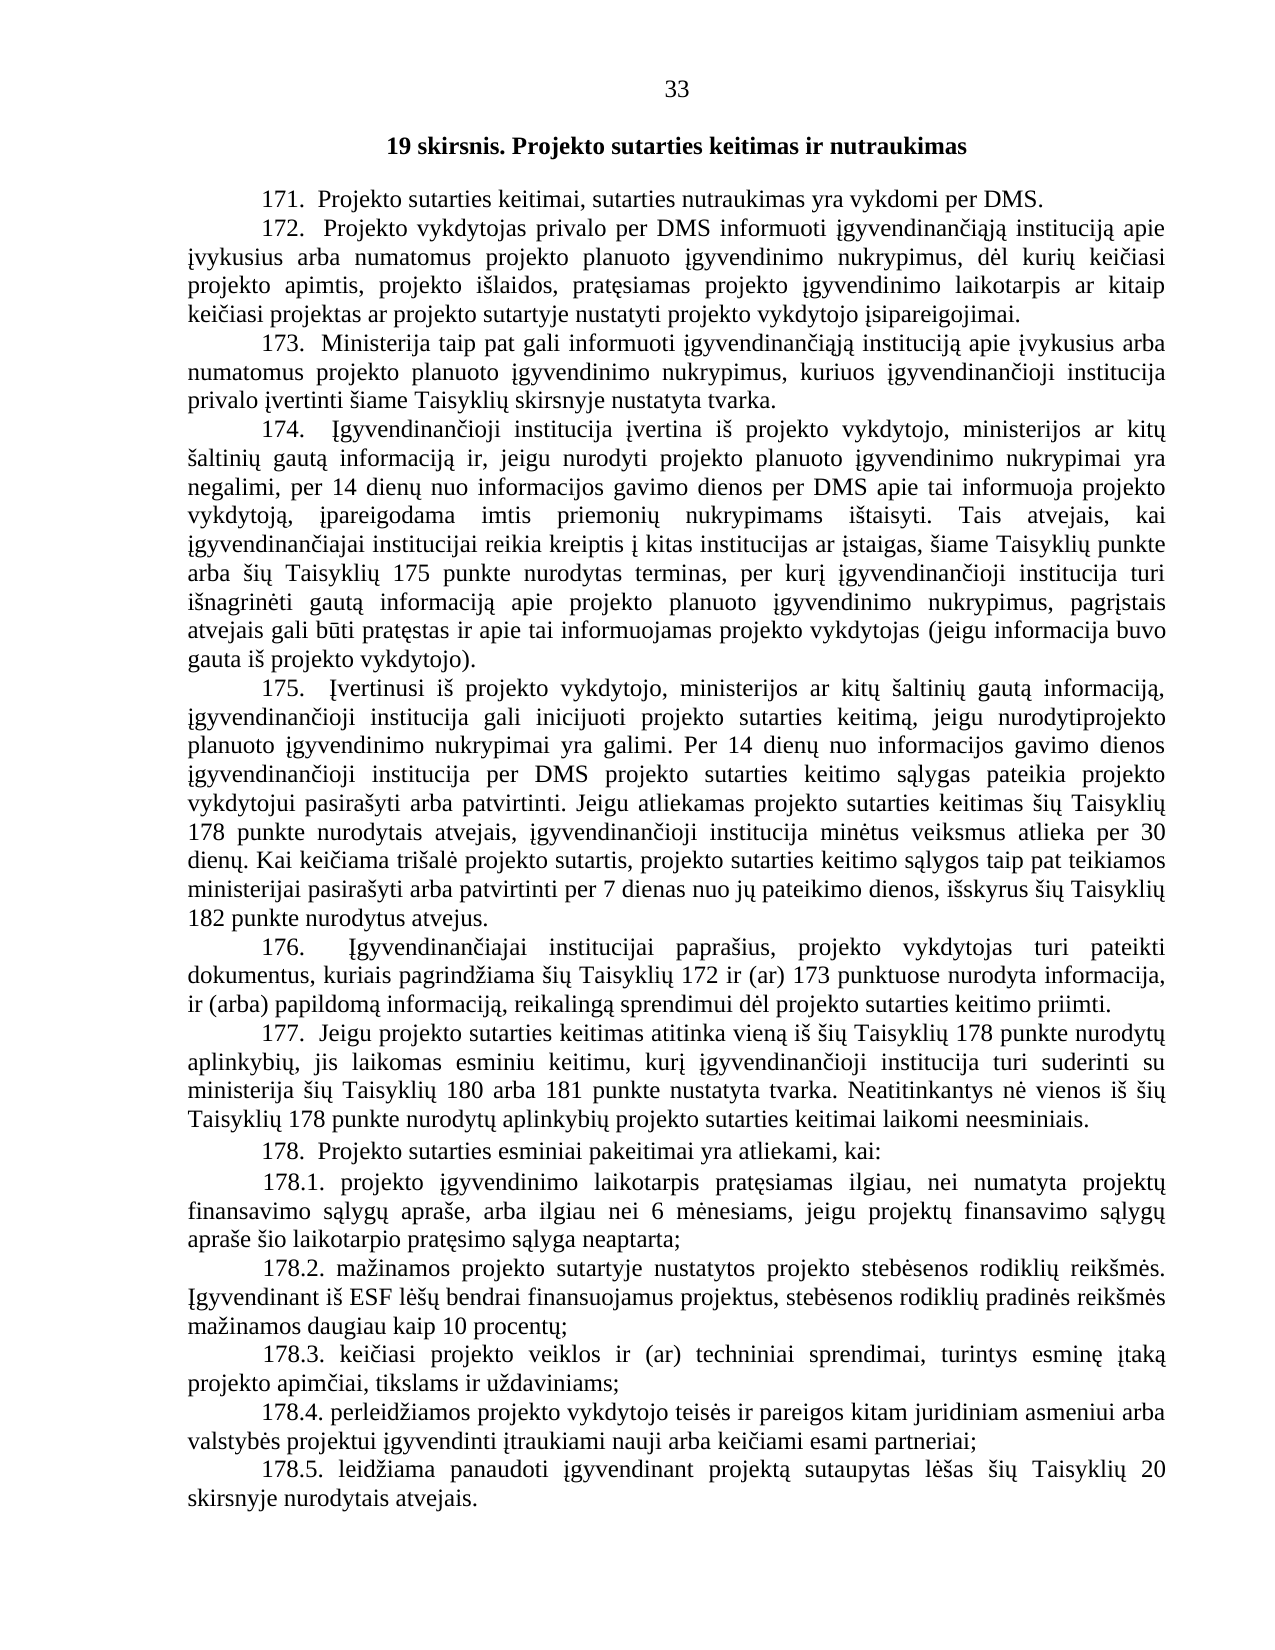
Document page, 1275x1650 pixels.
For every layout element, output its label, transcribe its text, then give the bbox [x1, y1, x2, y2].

text 174. Įgyvendinančioji institucija įvertina iš projekto vykdytojo, ministerijos ar kitų šaltinių gautą informaciją ir, jeigu nurodyti projekto planuoto įgyvendinimo nukrypimai yra negalimi, per 14 dienų nuo informacijos gavimo dienos per DMS apie tai informuoja projekto vykdytoją, įpareigodama imtis priemonių nukrypimams ištaisyti. Tais atvejais, kai įgyvendinančiajai institucijai reikia kreiptis į kitas institucijas ar įstaigas, šiame Taisyklių punkte arba šių Taisyklių 175 punkte nurodytas terminas, per kurį įgyvendinančioji institucija turi išnagrinėti gautą informaciją apie projekto planuoto įgyvendinimo nukrypimus, pagrįstais atvejais gali būti pratęstas ir apie tai informuojamas projekto vykdytojas (jeigu informacija buvo gauta iš projekto vykdytojo). [187, 414, 1167, 673]
text 178.3. keičiasi projekto veiklos ir (ar) techniniai sprendimai, turintys esminę įtaką projekto apimčiai, tikslams ir uždaviniams; [187, 1339, 1167, 1397]
text 178. Projekto sutarties esminiai pakeitimai yra atliekami, kai: [187, 1133, 1167, 1167]
text 171. Projekto sutarties keitimai, sutarties nutraukimas yra vykdomi per DMS. [187, 184, 1167, 213]
text 178.5. leidžiama panaudoti įgyvendinant projektą sutaupytas lėšas šių Taisyklių 20 skirsnyje nurodytais atvejais. [187, 1454, 1167, 1512]
text 178.2. mažinamos projekto sutartyje nustatytos projekto stebėsenos rodiklių reikšmės. Įgyvendinant iš ESF lėšų bendrai finansuojamus projektus, stebėsenos rodiklių pradinės reikšmės mažinamos daugiau kaip 10 procentų; [187, 1253, 1167, 1339]
text 178.1. projekto įgyvendinimo laikotarpis pratęsiamas ilgiau, nei numatyta projektų finansavimo sąlygų apraše, arba ilgiau nei 6 mėnesiams, jeigu projektų finansavimo sąlygų apraše šio laikotarpio pratęsimo sąlyga neaptarta; [187, 1167, 1167, 1253]
text 177. Jeigu projekto sutarties keitimas atitinka vieną iš šių Taisyklių 178 punkte nurodytų aplinkybių, jis laikomas esminiu keitimu, kurį įgyvendinančioji institucija turi suderinti su ministerija šių Taisyklių 180 arba 181 punkte nustatyta tvarka. Neatitinkantys nė vienos iš šių Taisyklių 178 punkte nurodytų aplinkybių projekto sutarties keitimai laikomi neesminiais. [187, 1018, 1167, 1133]
subtitle 19 skirsnis. Projekto sutarties keitimas ir nutraukimas [246, 131, 1107, 160]
text 173. Ministerija taip pat gali informuoti įgyvendinančiąją instituciją apie įvykusius arba numatomus projekto planuoto įgyvendinimo nukrypimus, kuriuos įgyvendinančioji institucija privalo įvertinti šiame Taisyklių skirsnyje nustatyta tvarka. [187, 328, 1167, 414]
text 175. Įvertinusi iš projekto vykdytojo, ministerijos ar kitų šaltinių gautą informaciją, įgyvendinančioji institucija gali inicijuoti projekto sutarties keitimą, jeigu nurodytiprojekto planuoto įgyvendinimo nukrypimai yra galimi. Per 14 dienų nuo informacijos gavimo dienos įgyvendinančioji institucija per DMS projekto sutarties keitimo sąlygas pateikia projekto vykdytojui pasirašyti arba patvirtinti. Jeigu atliekamas projekto sutarties keitimas šių Taisyklių 178 punkte nurodytais atvejais, įgyvendinančioji institucija minėtus veiksmus atlieka per 30 dienų. Kai keičiama trišalė projekto sutartis, projekto sutarties keitimo sąlygos taip pat teikiamos ministerijai pasirašyti arba patvirtinti per 7 dienas nuo jų pateikimo dienos, išskyrus šių Taisyklių 182 punkte nurodytus atvejus. [187, 673, 1167, 932]
text 178.4. perleidžiamos projekto vykdytojo teisės ir pareigos kitam juridiniam asmeniui arba valstybės projektui įgyvendinti įtraukiami nauji arba keičiami esami partneriai; [187, 1397, 1167, 1454]
text 172. Projekto vykdytojas privalo per DMS informuoti įgyvendinančiąją instituciją apie įvykusius arba numatomus projekto planuoto įgyvendinimo nukrypimus, dėl kurių keičiasi projekto apimtis, projekto išlaidos, pratęsiamas projekto įgyvendinimo laikotarpis ar kitaip keičiasi projektas ar projekto sutartyje nustatyti projekto vykdytojo įsipareigojimai. [187, 213, 1167, 328]
text 176. Įgyvendinančiajai institucijai paprašius, projekto vykdytojas turi pateikti dokumentus, kuriais pagrindžiama šių Taisyklių 172 ir (ar) 173 punktuose nurodyta informacija, ir (arba) papildomą informaciją, reikalingą sprendimui dėl projekto sutarties keitimo priimti. [187, 932, 1167, 1018]
